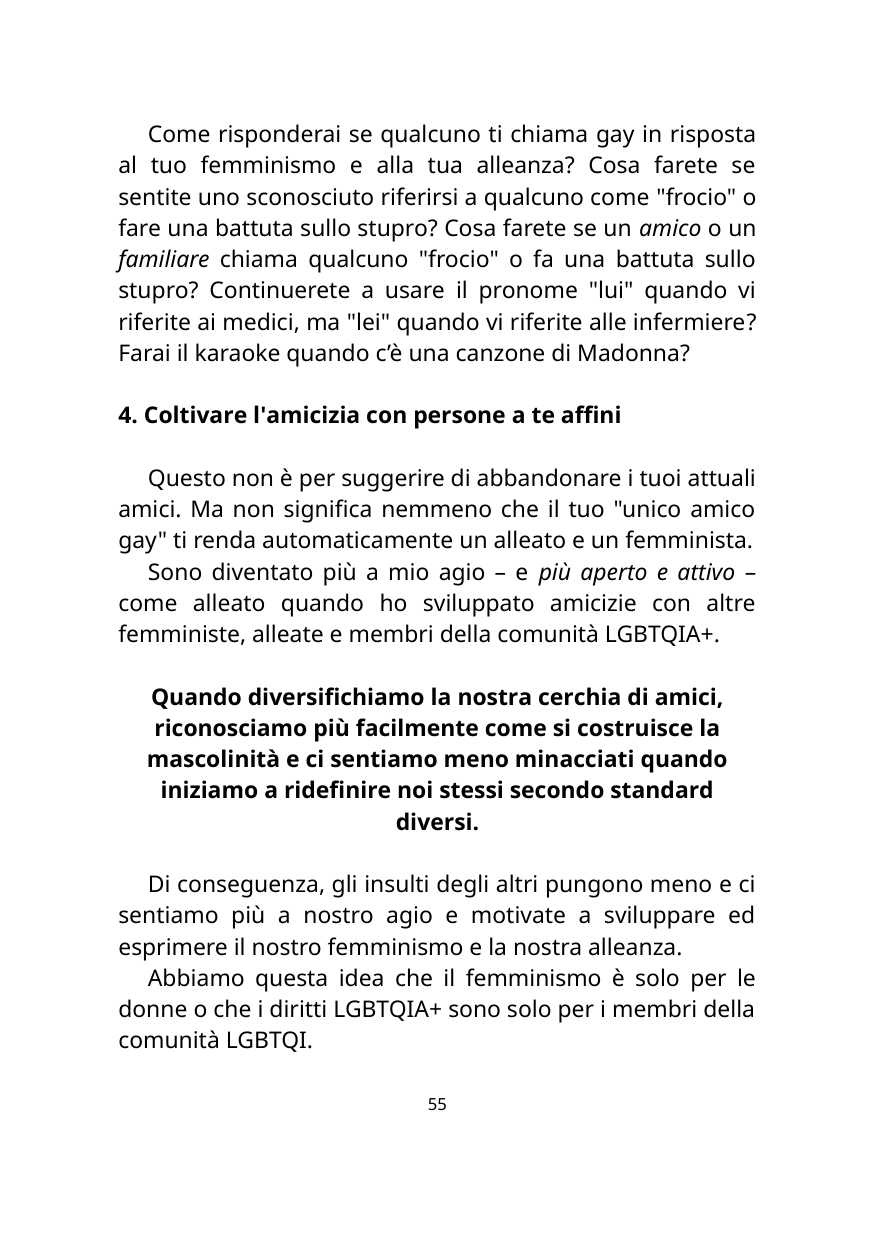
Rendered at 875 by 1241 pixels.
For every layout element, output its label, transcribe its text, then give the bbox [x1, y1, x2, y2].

text Quando diversifichiamo la nostra cerchia di amici, riconosciamo più facilmente come si costruisce la mascolinità e ci sentiamo meno minacciati quando iniziamo a ridefinire noi stessi secondo standard diversi. [118, 681, 756, 837]
text Sono diventato più a mio agio – e più aperto e attivo – come alleato quando ho sviluppato amicizie con altre femministe, alleate e membri della comunità LGBTQIA+. [118, 556, 756, 649]
text Di conseguenza, gli insulti degli altri pungono meno e ci sentiamo più a nostro agio e motivate a sviluppare ed esprimere il nostro femminismo e la nostra alleanza. [118, 868, 756, 962]
text 4. Coltivare l'amicizia con persone a te affini [118, 399, 756, 431]
text Come risponderai se qualcuno ti chiama gay in risposta al tuo femminismo e alla tua alleanza? Cosa farete se sentite uno sconosciuto riferirsi a qualcuno come "frocio" o fare una battuta sullo stupro? Cosa farete se un amico o un familiare chiama qualcuno "frocio" o fa una battuta sullo stupro? Continuerete a usare il pronome "lui" quando vi riferite ai medici, ma "lei" quando vi riferite alle infermiere? Farai il karaoke quando c’è una canzone di Madonna? [118, 118, 756, 368]
text Abbiamo questa idea che il femminismo è solo per le donne o che i diritti LGBTQIA+ sono solo per i membri della comunità LGBTQI. [118, 962, 756, 1056]
text Questo non è per suggerire di abbandonare i tuoi attuali amici. Ma non significa nemmeno che il tuo "unico amico gay" ti renda automaticamente un alleato e un femminista. [118, 462, 756, 556]
